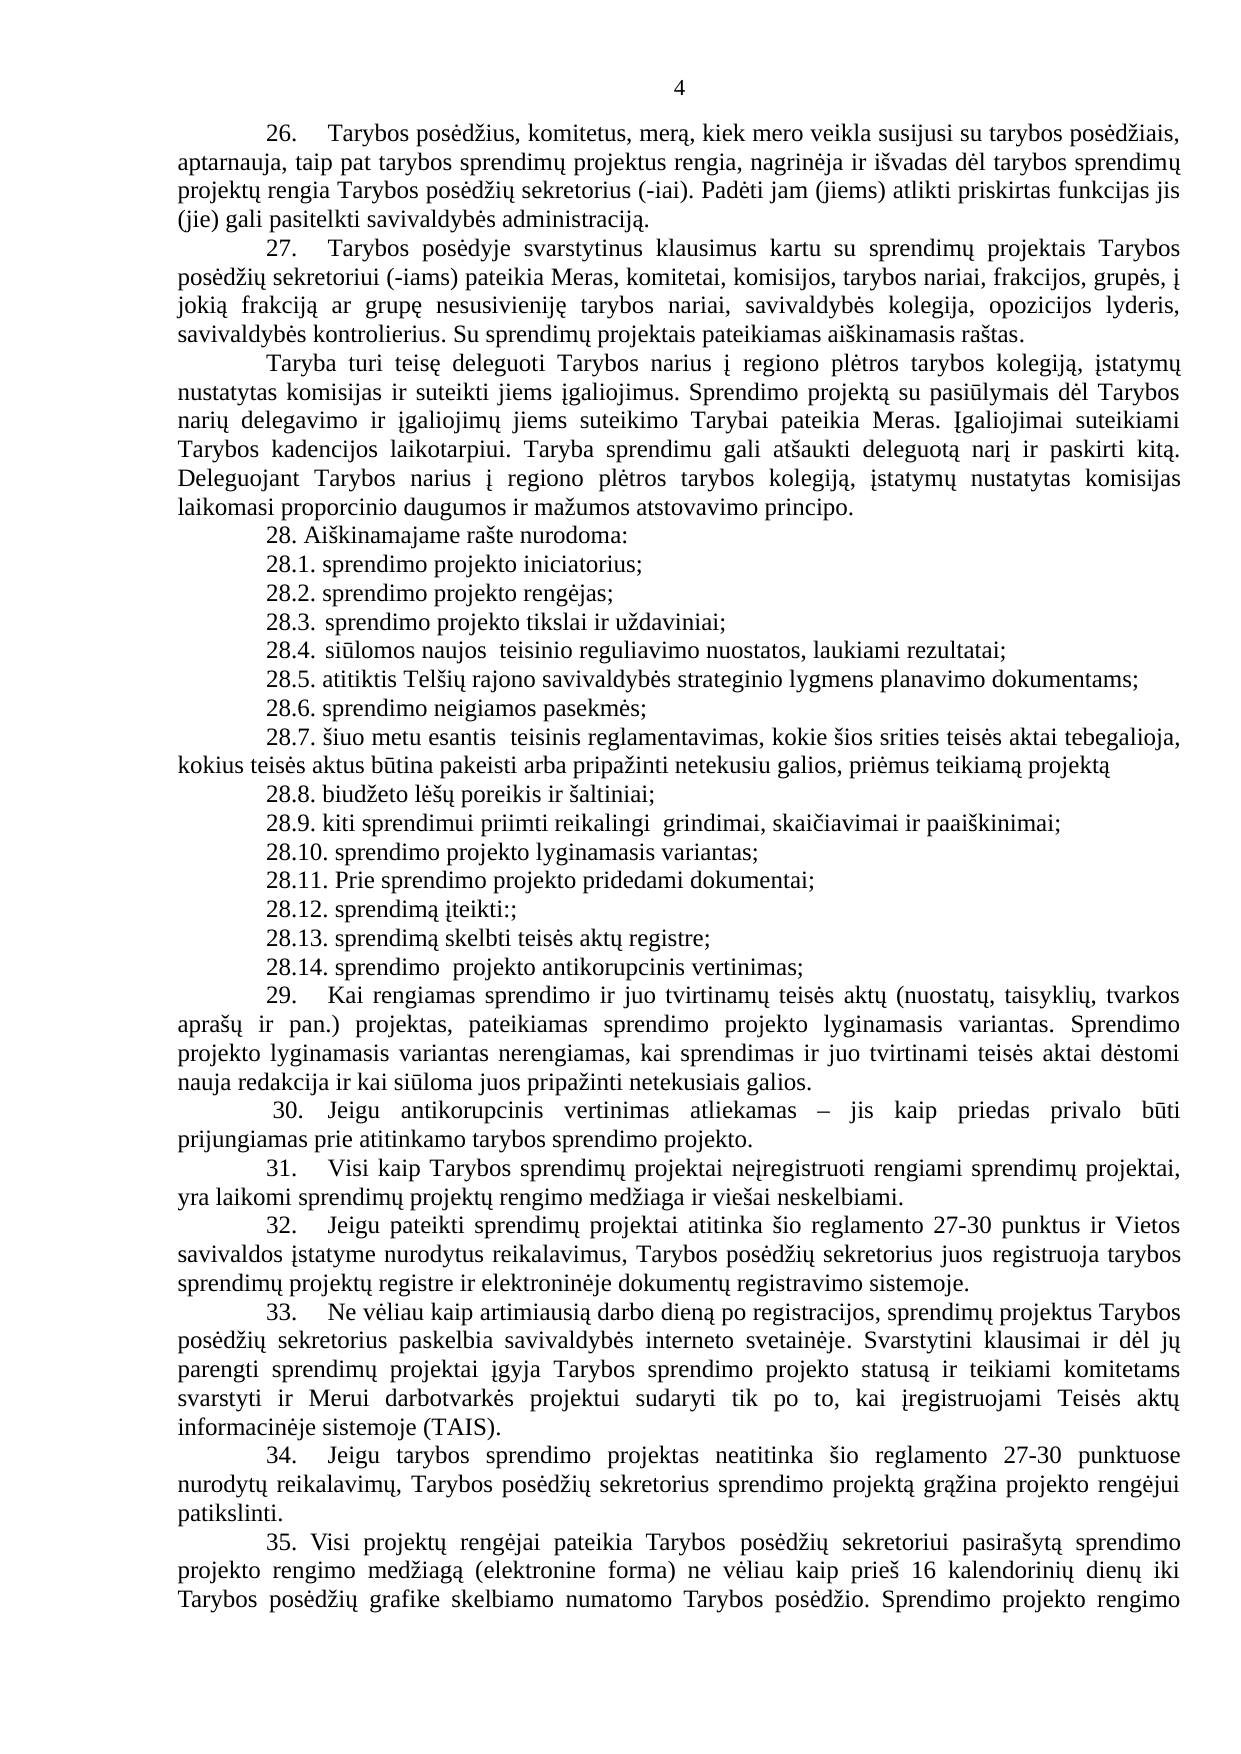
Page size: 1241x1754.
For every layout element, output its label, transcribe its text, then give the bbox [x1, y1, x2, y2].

text 27. Tarybos posėdyje svarstytinus klausimus kartu su sprendimų projektais Tarybos posėdžių sekretoriui (-iams) pateikia Meras, komitetai, komisijos, tarybos nariai, frakcijos, grupės, į jokią frakciją ar grupę nesusivieniję tarybos nariai, savivaldybės kolegija, opozicijos lyderis, savivaldybės kontrolierius. Su sprendimų projektais pateikiamas aiškinamasis raštas. [177, 233, 1181, 348]
text 28.13. sprendimą skelbti teisės aktų registre; [177, 923, 1181, 952]
text 28.6. sprendimo neigiamos pasekmės; [177, 693, 1181, 722]
text 33. Ne vėliau kaip artimiausią darbo dieną po registracijos, sprendimų projektus Tarybos posėdžių sekretorius paskelbia savivaldybės interneto svetainėje. Svarstytini klausimai ir dėl jų parengti sprendimų projektai įgyja Tarybos sprendimo projekto statusą ir teikiami komitetams svarstyti ir Merui darbotvarkės projektui sudaryti tik po to, kai įregistruojami Teisės aktų informacinėje sistemoje (TAIS). [177, 1297, 1181, 1441]
text 28.1. sprendimo projekto iniciatorius; [177, 549, 1181, 578]
text 29. Kai rengiamas sprendimo ir juo tvirtinamų teisės aktų (nuostatų, taisyklių, tvarkos aprašų ir pan.) projektas, pateikiamas sprendimo projekto lyginamasis variantas. Sprendimo projekto lyginamasis variantas nerengiamas, kai sprendimas ir juo tvirtinami teisės aktai dėstomi nauja redakcija ir kai siūloma juos pripažinti netekusiais galios. [177, 981, 1181, 1096]
text 34. Jeigu tarybos sprendimo projektas neatitinka šio reglamento 27-30 punktuose nurodytų reikalavimų, Tarybos posėdžių sekretorius sprendimo projektą grąžina projekto rengėjui patikslinti. [177, 1441, 1181, 1527]
text 30. Jeigu antikorupcinis vertinimas atliekamas – jis kaip priedas privalo būti prijungiamas prie atitinkamo tarybos sprendimo projekto. [177, 1096, 1181, 1153]
text 28.11. Prie sprendimo projekto pridedami dokumentai; [177, 866, 1181, 894]
text Taryba turi teisę deleguoti Tarybos narius į regiono plėtros tarybos kolegiją, įstatymų nustatytas komisijas ir suteikti jiems įgaliojimus. Sprendimo projektą su pasiūlymais dėl Tarybos narių delegavimo ir įgaliojimų jiems suteikimo Tarybai pateikia Meras. Įgaliojimai suteikiami Tarybos kadencijos laikotarpiui. Taryba sprendimu gali atšaukti deleguotą narį ir paskirti kitą. Deleguojant Tarybos narius į regiono plėtros tarybos kolegiją, įstatymų nustatytas komisijas laikomasi proporcinio daugumos ir mažumos atstovavimo principo. [177, 348, 1181, 521]
text 28. Aiškinamajame rašte nurodoma: [177, 521, 1181, 549]
text 28.3. sprendimo projekto tikslai ir uždaviniai; [177, 607, 1181, 636]
text 26. Tarybos posėdžius, komitetus, merą, kiek mero veikla susijusi su tarybos posėdžiais, aptarnauja, taip pat tarybos sprendimų projektus rengia, nagrinėja ir išvadas dėl tarybos sprendimų projektų rengia Tarybos posėdžių sekretorius (-iai). Padėti jam (jiems) atlikti priskirtas funkcijas jis (jie) gali pasitelkti savivaldybės administraciją. [177, 118, 1181, 233]
text 28.14. sprendimo projekto antikorupcinis vertinimas; [177, 952, 1181, 981]
text 28.12. sprendimą įteikti:; [177, 894, 1181, 923]
text 35. Visi projektų rengėjai pateikia Tarybos posėdžių sekretoriui pasirašytą sprendimo projekto rengimo medžiagą (elektronine forma) ne vėliau kaip prieš 16 kalendorinių dienų iki Tarybos posėdžių grafike skelbiamo numatomo Tarybos posėdžio. Sprendimo projekto rengimo [177, 1527, 1181, 1613]
text 28.2. sprendimo projekto rengėjas; [177, 578, 1181, 607]
text 28.8. biudžeto lėšų poreikis ir šaltiniai; [177, 779, 1181, 808]
text 28.5. atitiktis Telšių rajono savivaldybės strateginio lygmens planavimo dokumentams; [177, 664, 1181, 693]
text 31. Visi kaip Tarybos sprendimų projektai neįregistruoti rengiami sprendimų projektai, yra laikomi sprendimų projektų rengimo medžiaga ir viešai neskelbiami. [177, 1153, 1181, 1211]
text 32. Jeigu pateikti sprendimų projektai atitinka šio reglamento 27-30 punktus ir Vietos savivaldos įstatyme nurodytus reikalavimus, Tarybos posėdžių sekretorius juos registruoja tarybos sprendimų projektų registre ir elektroninėje dokumentų registravimo sistemoje. [177, 1211, 1181, 1297]
text 28.7. šiuo metu esantis teisinis reglamentavimas, kokie šios srities teisės aktai tebegalioja, kokius teisės aktus būtina pakeisti arba pripažinti netekusiu galios, priėmus teikiamą projektą [177, 722, 1181, 779]
text 28.10. sprendimo projekto lyginamasis variantas; [177, 837, 1181, 866]
text 28.9. kiti sprendimui priimti reikalingi grindimai, skaičiavimai ir paaiškinimai; [177, 808, 1181, 837]
text 28.4. siūlomos naujos teisinio reguliavimo nuostatos, laukiami rezultatai; [177, 636, 1181, 664]
